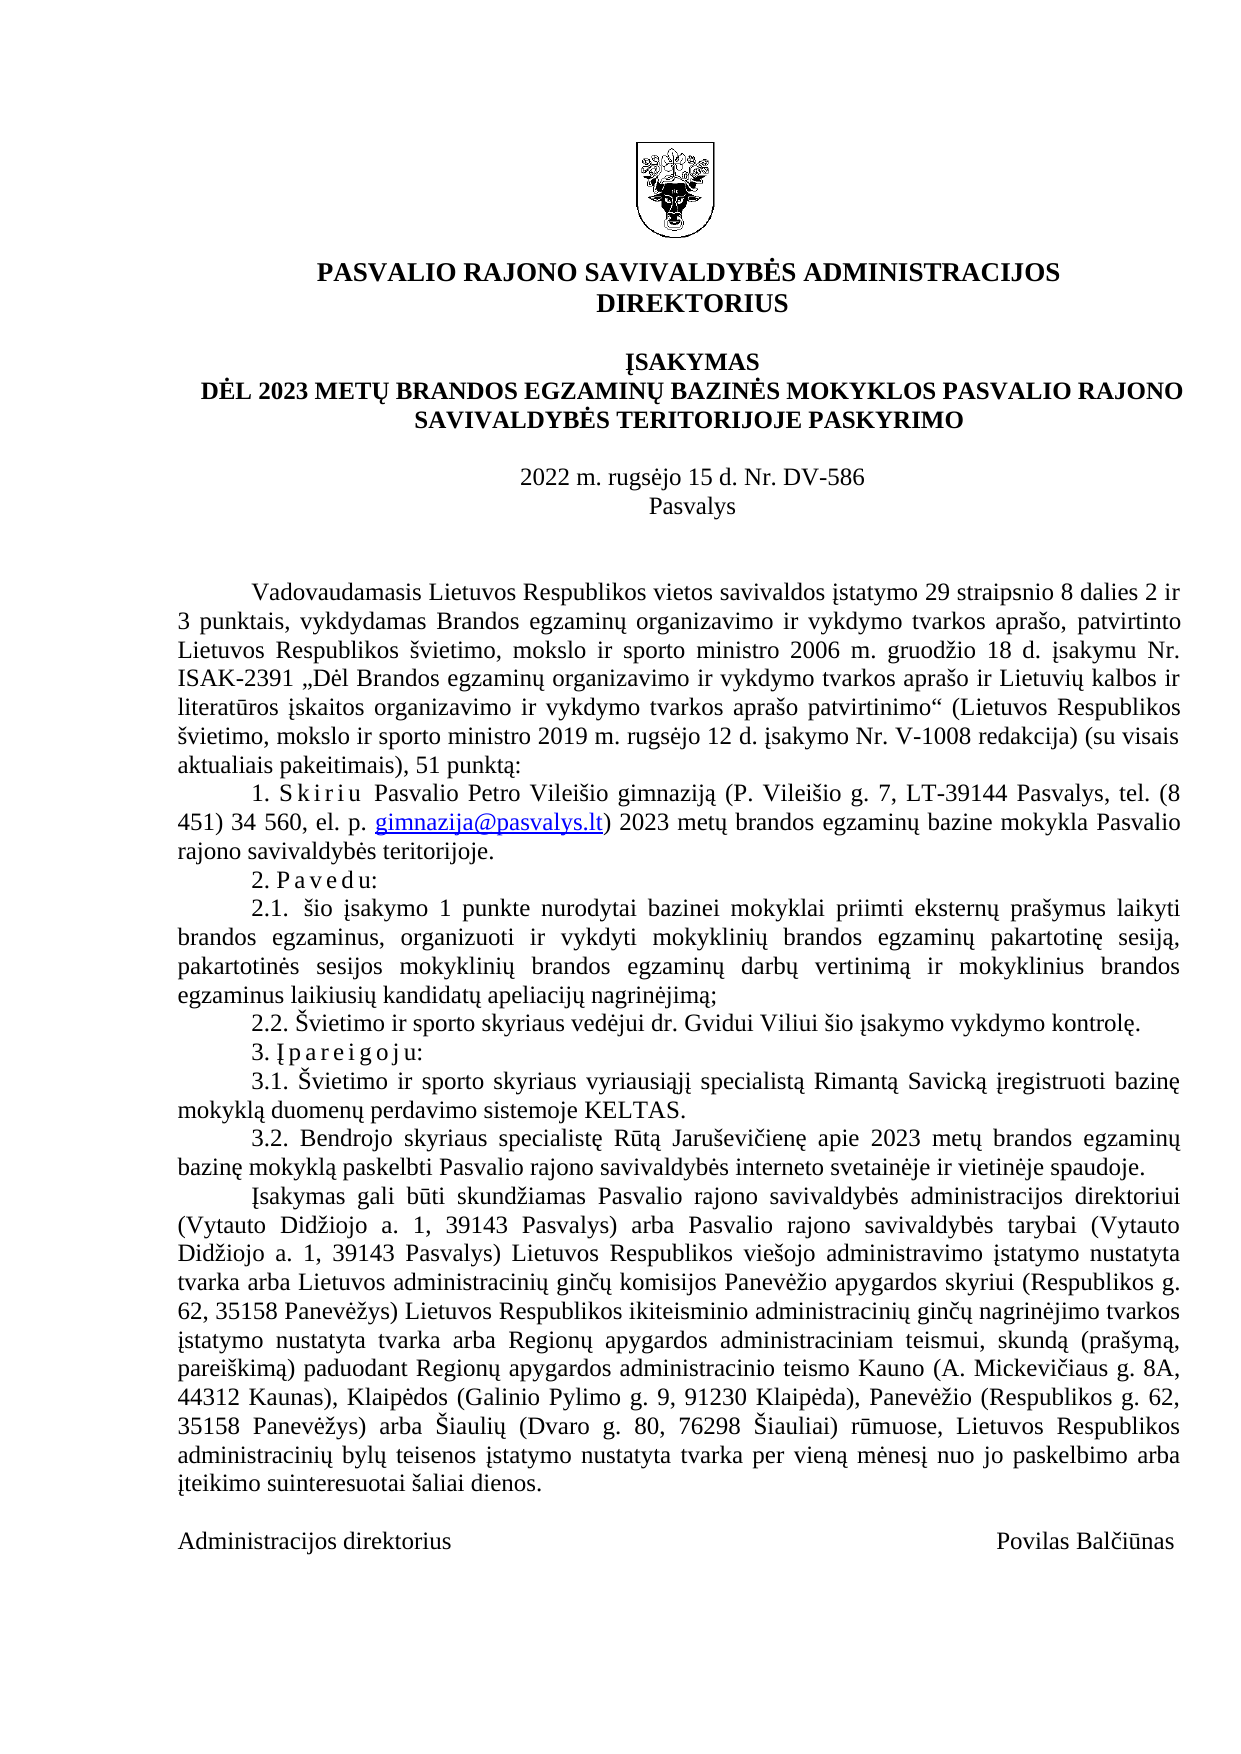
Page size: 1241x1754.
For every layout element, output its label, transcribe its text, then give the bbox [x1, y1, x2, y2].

text 2. Pavedu: [177, 865, 1181, 893]
text 3.1. Švietimo ir sporto skyriaus vyriausiąjį specialistą Rimantą Savicką įregistruoti bazinę mokyklą duomenų perdavimo sistemoje KELTAS. [177, 1066, 1181, 1123]
text 2.2. Švietimo ir sporto skyriaus vedėjui dr. Gvidui Viliui šio įsakymo vykdymo kontrolę. [177, 1008, 1181, 1037]
text 3.2. Bendrojo skyriaus specialistę Rūtą Jaruševičienę apie 2023 metų brandos egzaminų bazinę mokyklą paskelbti Pasvalio rajono savivaldybės interneto svetainėje ir vietinėje spaudoje. [177, 1123, 1181, 1181]
text Vadovaudamasis Lietuvos Respublikos vietos savivaldos įstatymo 29 straipsnio 8 dalies 2 ir 3 punktais, vykdydamas Brandos egzaminų organizavimo ir vykdymo tvarkos aprašo, patvirtinto Lietuvos Respublikos švietimo, mokslo ir sporto ministro 2006 m. gruodžio 18 d. įsakymu Nr. ISAK-2391 „Dėl Brandos egzaminų organizavimo ir vykdymo tvarkos aprašo ir Lietuvių kalbos ir literatūros įskaitos organizavimo ir vykdymo tvarkos aprašo patvirtinimo“ (Lietuvos Respublikos švietimo, mokslo ir sporto ministro 2019 m. rugsėjo 12 d. įsakymo Nr. V-1008 redakcija) (su visais aktualiais pakeitimais), 51 punktą: [177, 577, 1181, 778]
text Administracijos direktorius Povilas Balčiūnas [177, 1526, 1181, 1555]
text 2.1. šio įsakymo 1 punkte nurodytai bazinei mokyklai priimti eksternų prašymus laikyti brandos egzaminus, organizuoti ir vykdyti mokyklinių brandos egzaminų pakartotinę sesiją, pakartotinės sesijos mokyklinių brandos egzaminų darbų vertinimą ir mokyklinius brandos egzaminus laikiusių kandidatų apeliacijų nagrinėjimą; [177, 893, 1181, 1008]
table_cell Dėl 2023 METŲ BRANDOS EGZAMINŲ BAZINĖS MOKYKLOS PASVALIO RAJONO SAVIVALDYBĖS TERITORIJOJE PASKYRIMO [177, 376, 1207, 433]
text Įsakymas gali būti skundžiamas Pasvalio rajono savivaldybės administracijos direktoriui (Vytauto Didžiojo a. 1, 39143 Pasvalys) arba Pasvalio rajono savivaldybės tarybai (Vytauto Didžiojo a. 1, 39143 Pasvalys) Lietuvos Respublikos viešojo administravimo įstatymo nustatyta tvarka arba Lietuvos administracinių ginčų komisijos Panevėžio apygardos skyriui (Respublikos g. 62, 35158 Panevėžys) Lietuvos Respublikos ikiteisminio administracinių ginčų nagrinėjimo tvarkos įstatymo nustatyta tvarka arba Regionų apygardos administraciniam teismui, skundą (prašymą, pareiškimą) paduodant Regionų apygardos administracinio teismo Kauno (A. Mickevičiaus g. 8A, 44312 Kaunas), Klaipėdos (Galinio Pylimo g. 9, 91230 Klaipėda), Panevėžio (Respublikos g. 62, 35158 Panevėžys) arba Šiaulių (Dvaro g. 80, 76298 Šiauliai) rūmuose, Lietuvos Respublikos administracinių bylų teisenos įstatymo nustatyta tvarka per vieną mėnesį nuo jo paskelbimo arba įteikimo suinteresuotai šaliai dienos. [177, 1181, 1181, 1497]
text 1. Skiriu Pasvalio Petro Vileišio gimnaziją (P. Vileišio g. 7, LT-39144 Pasvalys, tel. (8 451) 34 560, el. p. gimnazija@pasvalys.lt) 2023 metų brandos egzaminų bazine mokykla Pasvalio rajono savivaldybės teritorijoje. [177, 778, 1181, 865]
table_header Pasvalio rajono savivaldybės administracijos direktorius įsakymas [177, 123, 1207, 376]
text 3. Įpareigoju: [177, 1037, 1181, 1066]
table_header 2022 m. rugsėjo 15 d. Nr. DV-586 Pasvalys [177, 462, 1207, 520]
